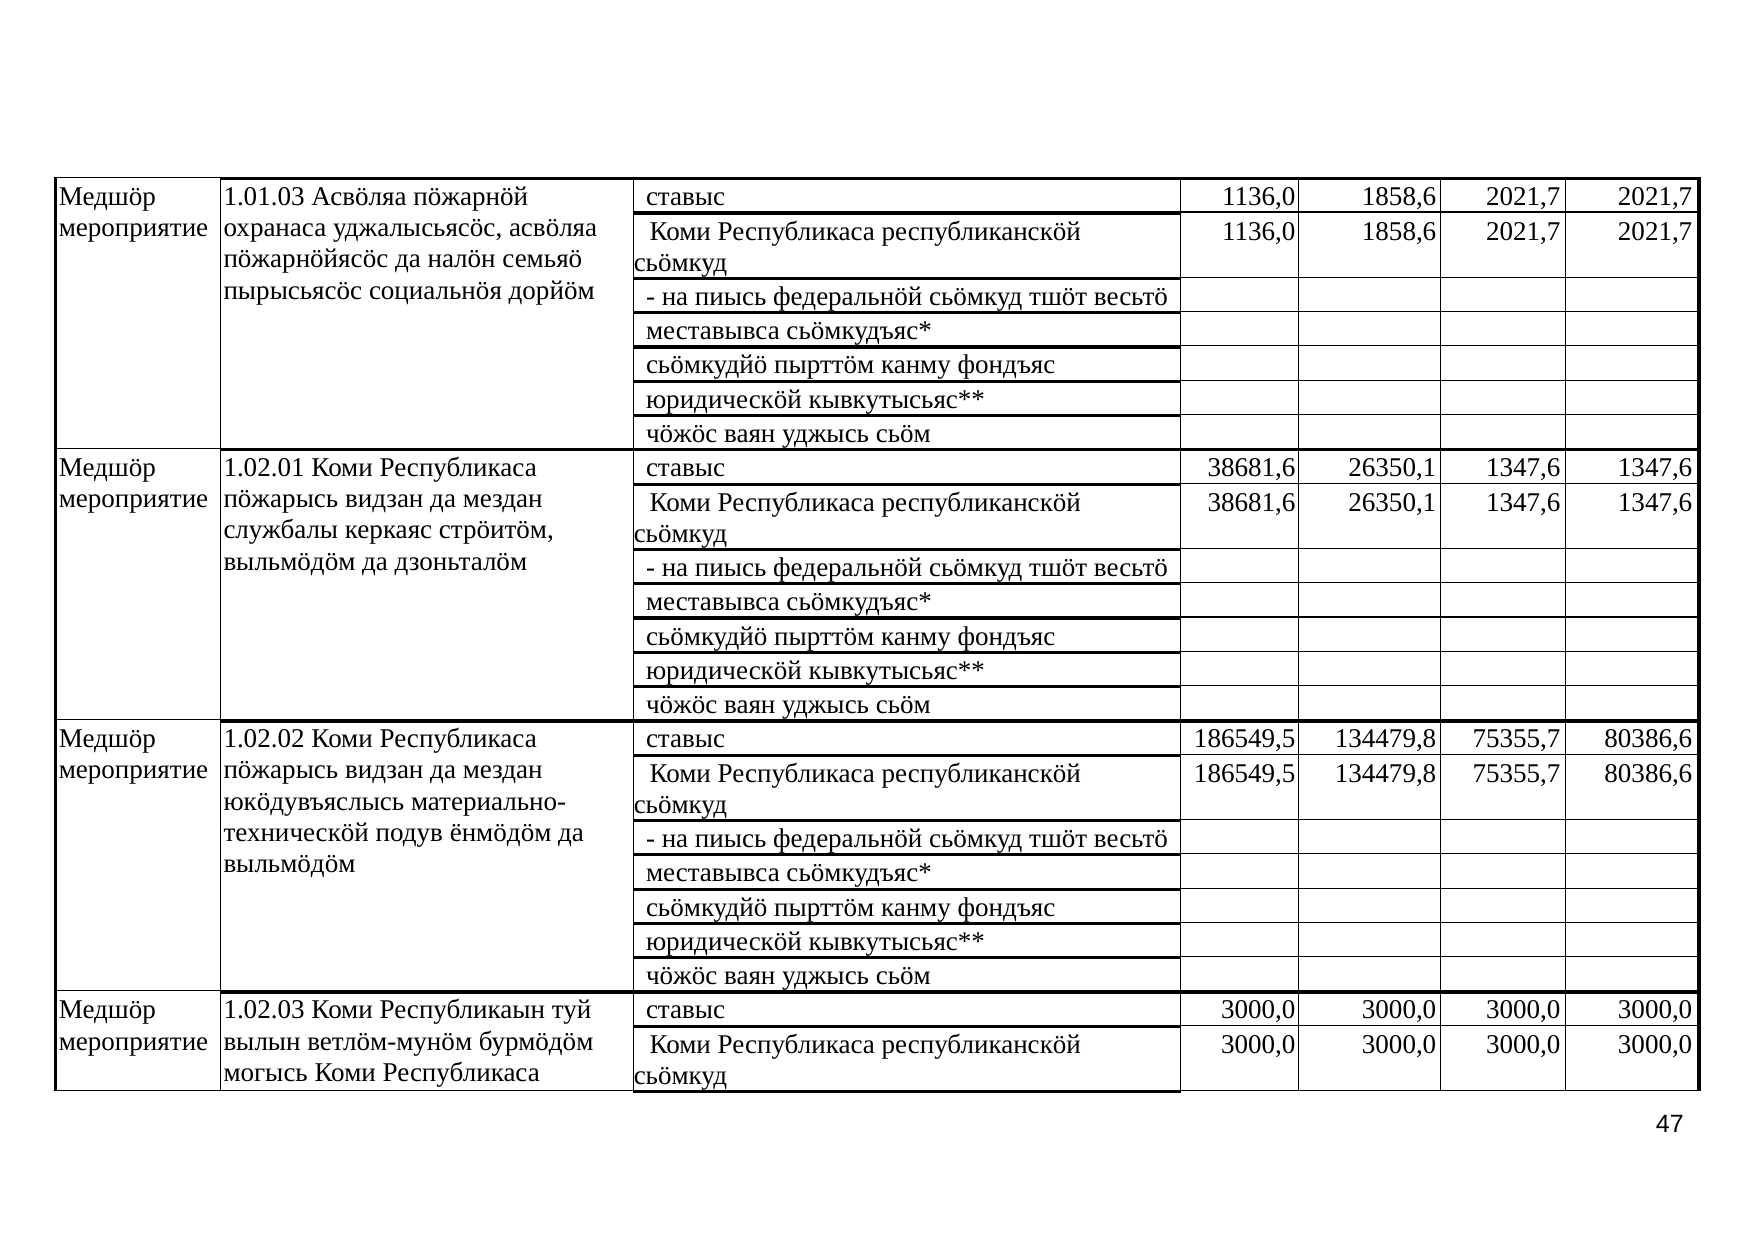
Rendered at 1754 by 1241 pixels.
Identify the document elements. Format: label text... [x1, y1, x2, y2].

table_cell [1441, 923, 1565, 956]
table_cell 3000,0 [1441, 994, 1565, 1024]
table_cell 3000,0 [1181, 1026, 1298, 1090]
table_cell [1566, 957, 1697, 990]
table_cell Коми Республикаса республиканскӧй сьӧмкуд [634, 486, 1180, 548]
table_cell [1441, 278, 1565, 311]
table_cell [1566, 549, 1697, 582]
table_cell 1347,6 [1566, 451, 1697, 482]
table_cell 1.01.03 Асвӧляа пӧжарнӧй охранаса уджалысьясӧс, асвӧляа пӧжарнӧйясӧс да налӧн семьяӧ пырысьясӧс социальнӧя дорйӧм [221, 180, 633, 448]
table_cell 3000,0 [1441, 1026, 1565, 1090]
table_cell [1299, 923, 1440, 956]
table_cell Медшӧр мероприятие [57, 991, 220, 1090]
table_cell [1181, 381, 1298, 414]
table_cell ставыс [634, 180, 1180, 211]
table_cell [1566, 820, 1697, 853]
table_cell юридическӧй кывкутысьяс** [634, 925, 1180, 956]
table_cell [1181, 686, 1298, 719]
table_cell чӧжӧс ваян уджысь сьӧм [634, 959, 1180, 990]
table_cell [1299, 346, 1440, 380]
table_cell [1566, 346, 1697, 380]
table_cell [1299, 957, 1440, 990]
table_cell [1299, 820, 1440, 853]
table_cell 1.02.01 Коми Республикаса пӧжарысь видзан да мездан службалы керкаяс стрӧитӧм, выльмӧдӧм да дзоньталӧм [221, 451, 633, 719]
table_cell 1.02.03 Коми Республикаын туй вылын ветлӧм-мунӧм бурмӧдӧм могысь Коми Республикаса [221, 994, 633, 1090]
table_cell [1441, 346, 1565, 380]
table_cell 1858,6 [1299, 213, 1440, 277]
table_cell [1441, 415, 1565, 448]
table_cell [1566, 923, 1697, 956]
table_cell [1181, 889, 1298, 922]
table_cell 2021,7 [1441, 213, 1565, 277]
table_cell 2021,7 [1441, 180, 1565, 211]
table_cell Коми Республикаса республиканскӧй сьӧмкуд [634, 757, 1180, 819]
table_cell 3000,0 [1566, 994, 1697, 1024]
table_cell 1136,0 [1181, 213, 1298, 277]
table_cell 2021,7 [1566, 180, 1697, 211]
table_cell сьӧмкудйӧ пырттӧм канму фондъяс [634, 349, 1180, 380]
table_cell 26350,1 [1299, 484, 1440, 548]
table_cell чӧжӧс ваян уджысь сьӧм [634, 688, 1180, 719]
table_cell 3000,0 [1299, 994, 1440, 1024]
table_cell Медшӧр мероприятие [57, 720, 220, 990]
table_cell [1441, 889, 1565, 922]
table_cell Медшӧр мероприятие [57, 178, 220, 448]
table_cell [1181, 652, 1298, 685]
table_cell [1299, 889, 1440, 922]
table_cell - на пиысь федеральнӧй сьӧмкуд тшӧт весьтӧ [634, 822, 1180, 853]
table_cell [1299, 278, 1440, 311]
table_cell [1181, 618, 1298, 651]
table_cell 1347,6 [1441, 484, 1565, 548]
table_cell ставыс [634, 994, 1180, 1024]
table_cell [1566, 652, 1697, 685]
table_cell [1566, 854, 1697, 887]
table_cell [1566, 618, 1697, 651]
table_cell [1299, 854, 1440, 887]
table_cell 3000,0 [1566, 1026, 1697, 1090]
table_cell - на пиысь федеральнӧй сьӧмкуд тшӧт весьтӧ [634, 551, 1180, 582]
table_cell 3000,0 [1181, 994, 1298, 1024]
table_cell [1441, 381, 1565, 414]
table_cell меставывса сьӧмкудъяс* [634, 585, 1180, 616]
table_cell [1181, 312, 1298, 345]
table_cell [1566, 889, 1697, 922]
table_cell 3000,0 [1299, 1026, 1440, 1090]
table_cell 2021,7 [1566, 213, 1697, 277]
table_cell [1181, 278, 1298, 311]
table_cell чӧжӧс ваян уджысь сьӧм [634, 417, 1180, 448]
table_cell [1181, 415, 1298, 448]
table_cell 134479,8 [1299, 755, 1440, 819]
table_cell [1441, 618, 1565, 651]
table_cell [1566, 583, 1697, 616]
table_cell 186549,5 [1181, 755, 1298, 819]
table_cell 1858,6 [1299, 180, 1440, 211]
table_cell ставыс [634, 451, 1180, 482]
table_cell [1566, 381, 1697, 414]
table_cell [1299, 312, 1440, 345]
table_cell юридическӧй кывкутысьяс** [634, 383, 1180, 414]
table_cell 75355,7 [1441, 755, 1565, 819]
table_cell - на пиысь федеральнӧй сьӧмкуд тшӧт весьтӧ [634, 280, 1180, 311]
table_cell [1566, 686, 1697, 719]
table_cell Коми Республикаса республиканскӧй сьӧмкуд [634, 1028, 1180, 1090]
table_cell меставывса сьӧмкудъяс* [634, 314, 1180, 345]
table_cell юридическӧй кывкутысьяс** [634, 654, 1180, 685]
table_cell 1347,6 [1441, 451, 1565, 482]
table_cell [1299, 686, 1440, 719]
table_cell [1299, 618, 1440, 651]
table_cell [1181, 854, 1298, 887]
table_cell [1299, 549, 1440, 582]
table_cell 1136,0 [1181, 180, 1298, 211]
table_cell Медшӧр мероприятие [57, 449, 220, 719]
table_cell [1441, 652, 1565, 685]
table_cell [1181, 549, 1298, 582]
table_cell 38681,6 [1181, 484, 1298, 548]
table_cell Коми Республикаса республиканскӧй сьӧмкуд [634, 215, 1180, 277]
table_cell [1566, 415, 1697, 448]
table_cell [1566, 278, 1697, 311]
table_cell [1181, 923, 1298, 956]
table_cell 38681,6 [1181, 451, 1298, 482]
table_cell [1181, 820, 1298, 853]
table_cell [1441, 312, 1565, 345]
table_cell [1181, 346, 1298, 380]
table_cell [1441, 549, 1565, 582]
table_cell [1441, 957, 1565, 990]
table_cell 1.02.02 Коми Республикаса пӧжарысь видзан да мездан юкӧдувъяслысь материально-техническӧй подув ёнмӧдӧм да выльмӧдӧм [221, 723, 633, 990]
table_cell сьӧмкудйӧ пырттӧм канму фондъяс [634, 891, 1180, 922]
table_cell [1566, 312, 1697, 345]
table_cell 1347,6 [1566, 484, 1697, 548]
table_cell [1181, 957, 1298, 990]
table_cell [1181, 583, 1298, 616]
table_cell 80386,6 [1566, 755, 1697, 819]
table_cell [1441, 854, 1565, 887]
table_cell [1441, 820, 1565, 853]
table_cell сьӧмкудйӧ пырттӧм канму фондъяс [634, 620, 1180, 651]
table_cell [1441, 583, 1565, 616]
table_cell 75355,7 [1441, 723, 1565, 753]
table_cell 26350,1 [1299, 451, 1440, 482]
table_cell меставывса сьӧмкудъяс* [634, 856, 1180, 887]
table_cell 186549,5 [1181, 723, 1298, 753]
table_cell ставыс [634, 723, 1180, 753]
table_cell [1441, 686, 1565, 719]
table_cell [1299, 583, 1440, 616]
table_cell 80386,6 [1566, 723, 1697, 753]
table_cell [1299, 381, 1440, 414]
table_cell [1299, 652, 1440, 685]
table_cell [1299, 415, 1440, 448]
table_cell 134479,8 [1299, 723, 1440, 753]
